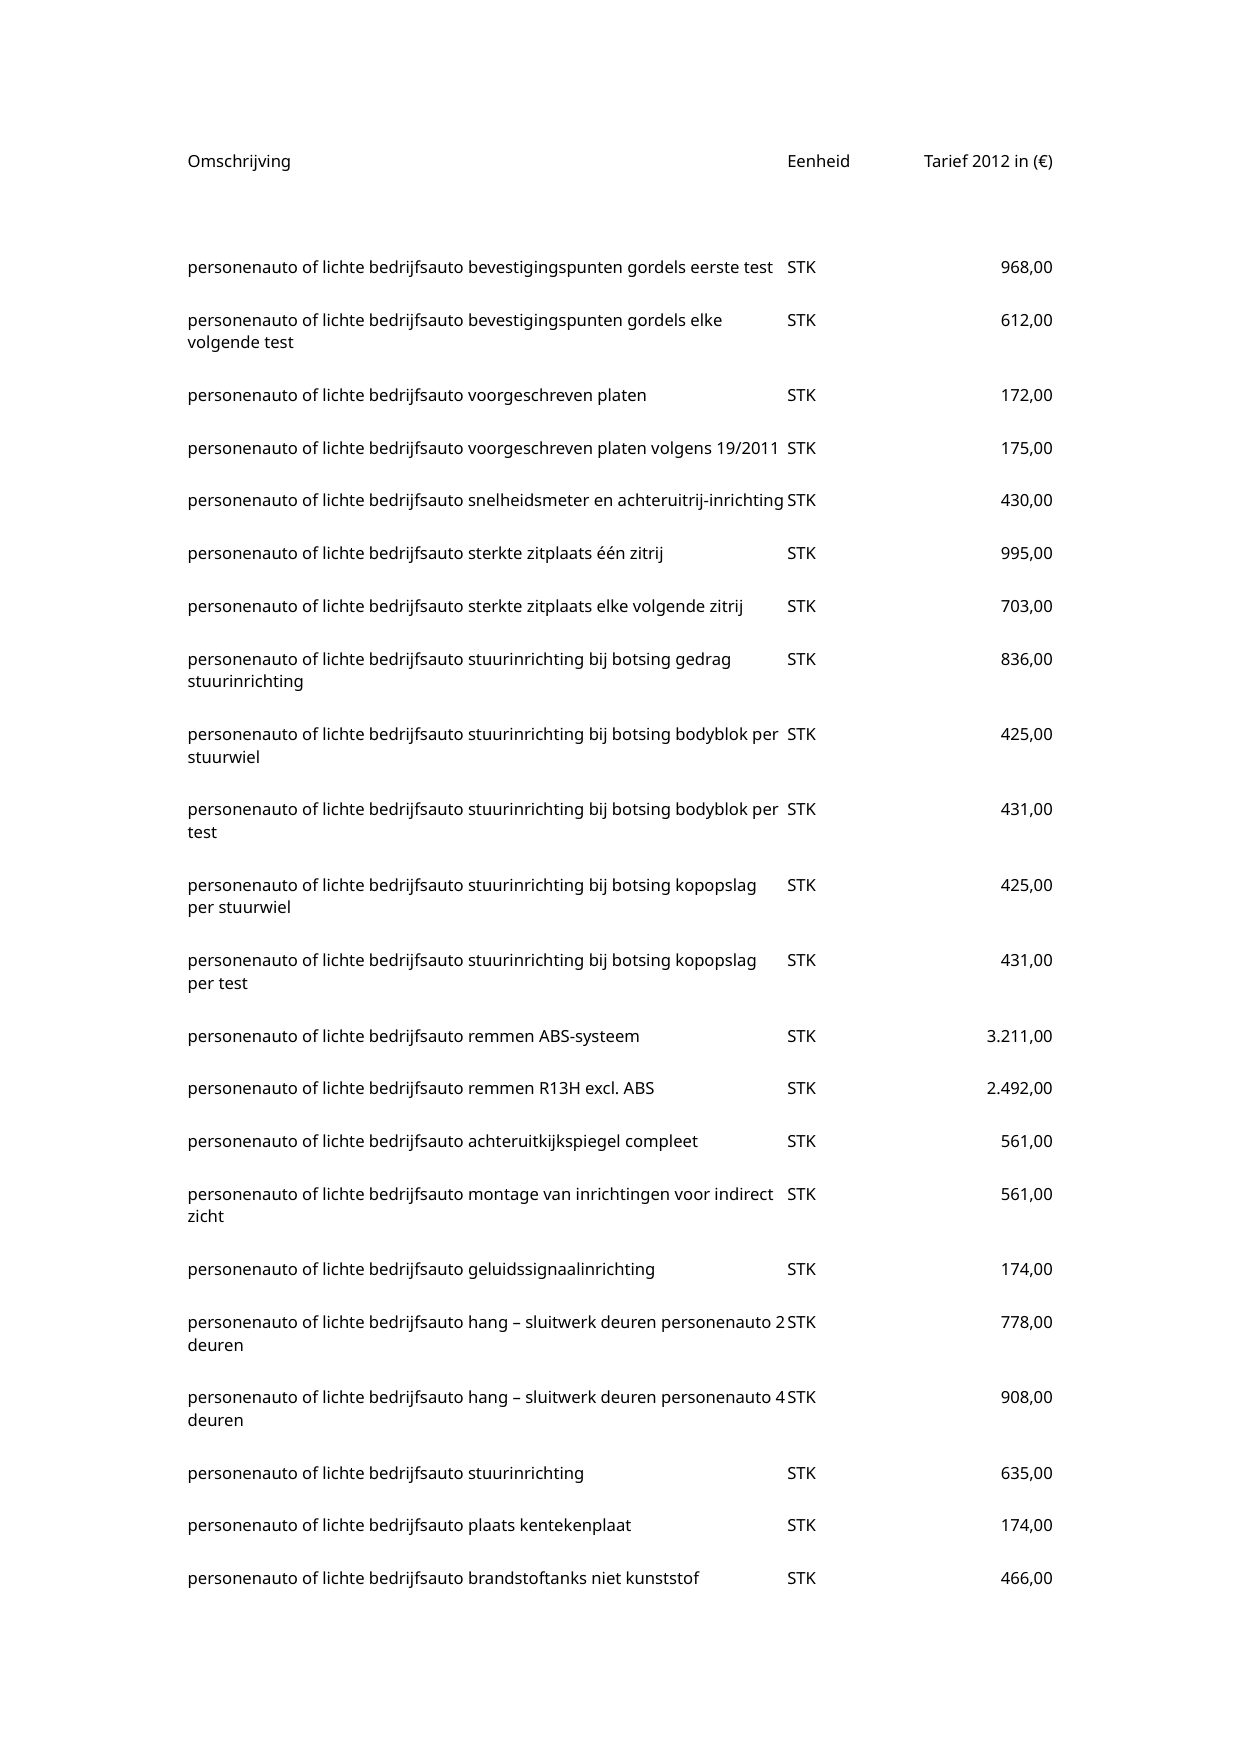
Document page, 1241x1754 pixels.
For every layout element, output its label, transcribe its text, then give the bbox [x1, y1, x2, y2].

table_cell personenauto of lichte bedrijfsauto sterkte zitplaats elke volgende zitrij [188, 594, 787, 647]
table_cell STK [787, 1077, 916, 1129]
table_cell personenauto of lichte bedrijfsauto montage van inrichtingen voor indirect zicht [188, 1182, 787, 1258]
table_cell personenauto of lichte bedrijfsauto achteruitkijkspiegel compleet [188, 1130, 787, 1182]
table_cell STK [787, 1130, 916, 1182]
table_cell 703,00 [916, 594, 1053, 647]
table_cell 3.211,00 [916, 1024, 1053, 1077]
table_cell personenauto of lichte bedrijfsauto plaats kentekenplaat [188, 1514, 787, 1567]
table_cell personenauto of lichte bedrijfsauto remmen ABS-systeem [188, 1024, 787, 1077]
table_cell STK [787, 1386, 916, 1461]
table_cell 172,00 [916, 384, 1053, 436]
table_cell personenauto of lichte bedrijfsauto snelheidsmeter en achteruitrij-inrichting [188, 489, 787, 542]
table_cell 466,00 [916, 1567, 1053, 1589]
table_cell personenauto of lichte bedrijfsauto hang – sluitwerk deuren personenauto 2 deuren [188, 1310, 787, 1386]
table_cell personenauto of lichte bedrijfsauto brandstoftanks niet kunststof [188, 1567, 787, 1589]
table_cell 778,00 [916, 1310, 1053, 1386]
table_cell STK [787, 489, 916, 542]
table_header Tarief 2012 in (€) [916, 150, 1053, 203]
table_cell 2.492,00 [916, 1077, 1053, 1129]
table_cell STK [787, 1258, 916, 1310]
table_cell 175,00 [916, 436, 1053, 489]
table_cell personenauto of lichte bedrijfsauto bevestigingspunten gordels elke volgende test [188, 308, 787, 383]
table_cell 430,00 [916, 489, 1053, 542]
table_cell personenauto of lichte bedrijfsauto stuurinrichting [188, 1461, 787, 1514]
table_cell STK [787, 798, 916, 873]
table_cell [787, 203, 916, 255]
table_header Eenheid [787, 150, 916, 203]
table_cell 174,00 [916, 1258, 1053, 1310]
table_cell STK [787, 1182, 916, 1258]
table_cell [916, 203, 1053, 255]
table_cell 995,00 [916, 542, 1053, 594]
table_cell STK [787, 542, 916, 594]
table_cell STK [787, 308, 916, 383]
table_cell 561,00 [916, 1130, 1053, 1182]
table_cell 425,00 [916, 723, 1053, 798]
table_cell 908,00 [916, 1386, 1053, 1461]
table_cell personenauto of lichte bedrijfsauto sterkte zitplaats één zitrij [188, 542, 787, 594]
table_cell 561,00 [916, 1182, 1053, 1258]
table_cell 431,00 [916, 949, 1053, 1024]
table_cell STK [787, 1567, 916, 1589]
table_cell STK [787, 594, 916, 647]
table_cell 431,00 [916, 798, 1053, 873]
table_cell personenauto of lichte bedrijfsauto stuurinrichting bij botsing bodyblok per test [188, 798, 787, 873]
table_cell 968,00 [916, 255, 1053, 308]
table_cell 635,00 [916, 1461, 1053, 1514]
table_cell STK [787, 723, 916, 798]
table_cell STK [787, 1310, 916, 1386]
table_header Omschrijving [188, 150, 787, 203]
table_cell STK [787, 384, 916, 436]
table_cell STK [787, 1024, 916, 1077]
table_cell 425,00 [916, 873, 1053, 949]
table_cell 174,00 [916, 1514, 1053, 1567]
table_cell personenauto of lichte bedrijfsauto stuurinrichting bij botsing kopopslag per test [188, 949, 787, 1024]
table_cell STK [787, 255, 916, 308]
table_cell personenauto of lichte bedrijfsauto geluidssignaalinrichting [188, 1258, 787, 1310]
table_cell personenauto of lichte bedrijfsauto voorgeschreven platen volgens 19/2011 [188, 436, 787, 489]
table_cell personenauto of lichte bedrijfsauto voorgeschreven platen [188, 384, 787, 436]
table_cell [188, 203, 787, 255]
table_cell STK [787, 647, 916, 722]
table_cell personenauto of lichte bedrijfsauto stuurinrichting bij botsing bodyblok per stuurwiel [188, 723, 787, 798]
table_cell 612,00 [916, 308, 1053, 383]
table_cell STK [787, 1461, 916, 1514]
table_cell personenauto of lichte bedrijfsauto bevestigingspunten gordels eerste test [188, 255, 787, 308]
table_cell STK [787, 949, 916, 1024]
table_cell personenauto of lichte bedrijfsauto remmen R13H excl. ABS [188, 1077, 787, 1129]
table_cell personenauto of lichte bedrijfsauto stuurinrichting bij botsing kopopslag per stuurwiel [188, 873, 787, 949]
table_cell STK [787, 1514, 916, 1567]
table_cell personenauto of lichte bedrijfsauto hang – sluitwerk deuren personenauto 4 deuren [188, 1386, 787, 1461]
table_cell STK [787, 873, 916, 949]
table_cell 836,00 [916, 647, 1053, 722]
table_cell STK [787, 436, 916, 489]
table_cell personenauto of lichte bedrijfsauto stuurinrichting bij botsing gedrag stuurinrichting [188, 647, 787, 722]
